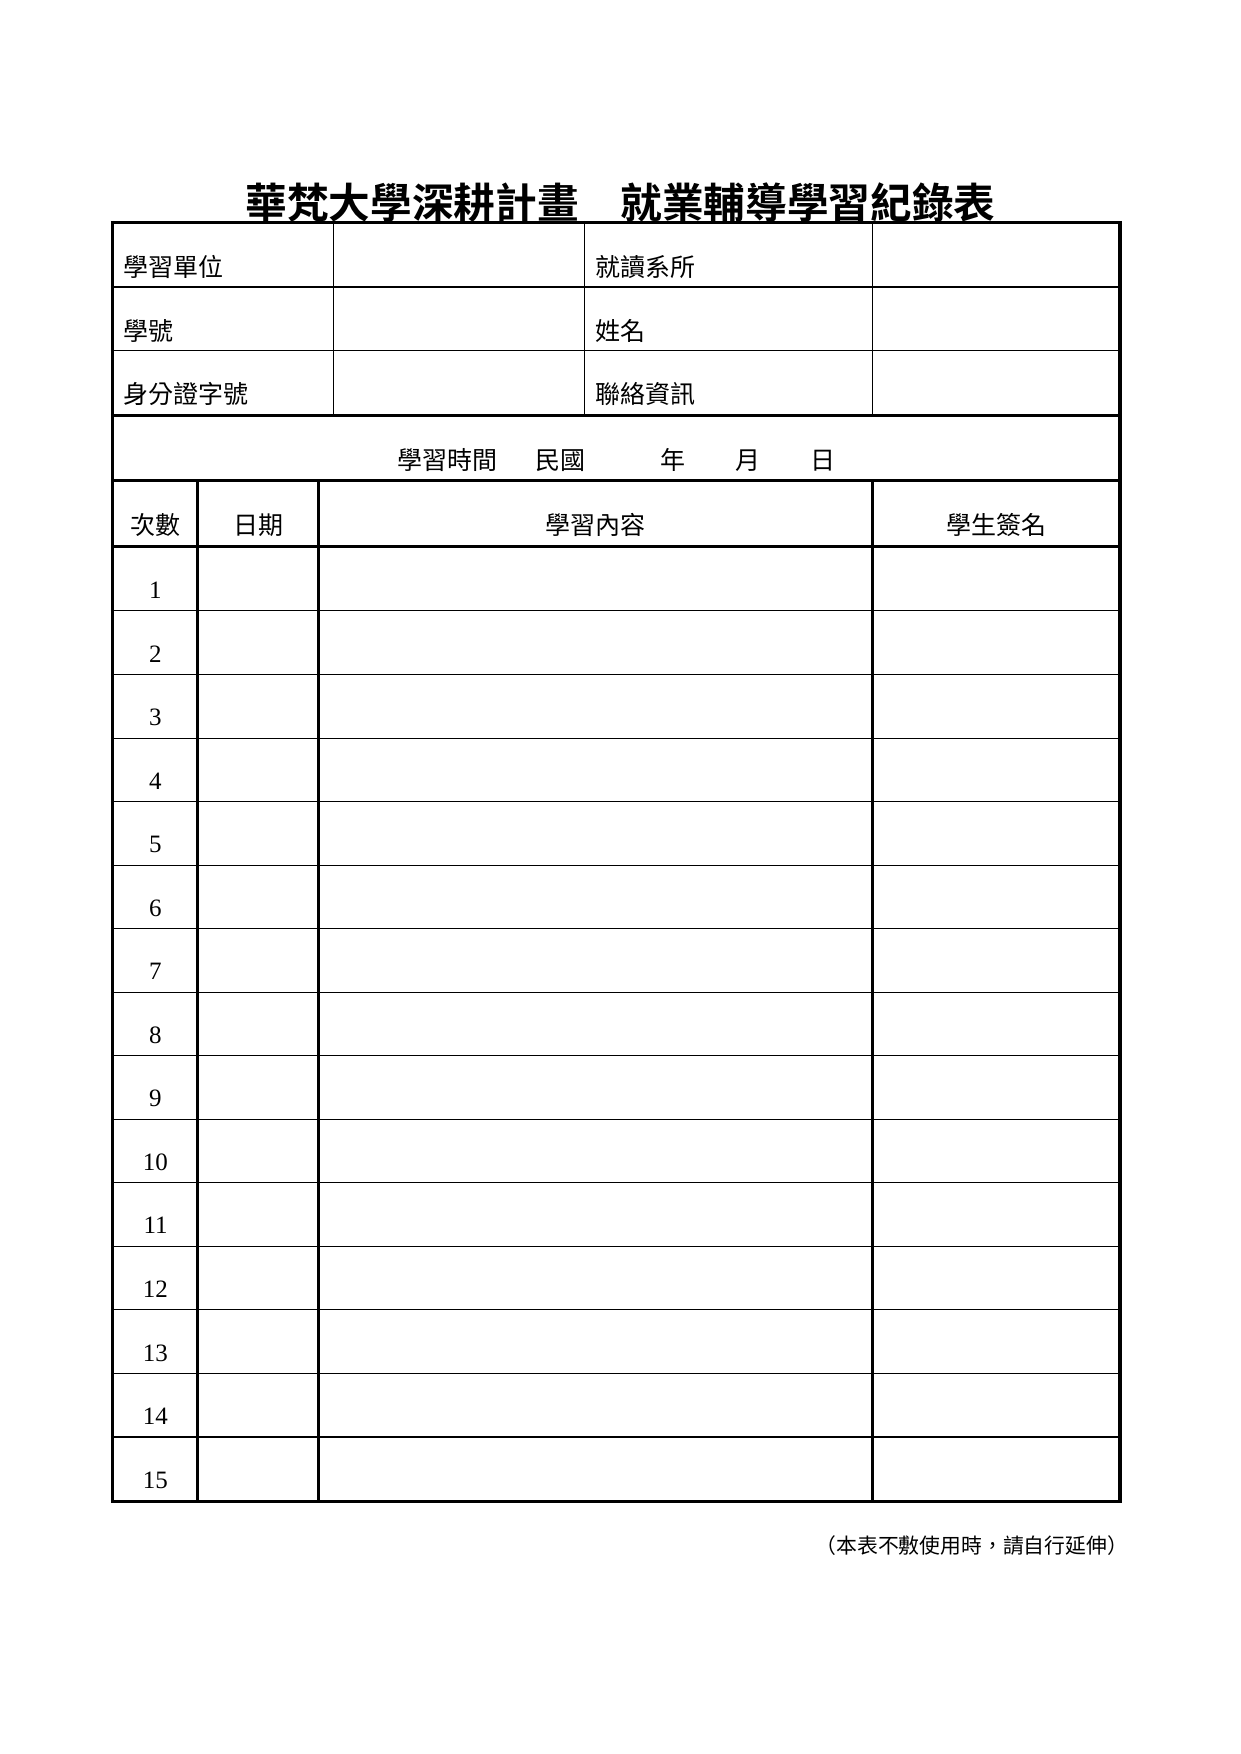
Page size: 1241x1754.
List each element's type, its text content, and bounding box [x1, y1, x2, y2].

table_cell 學生簽名 [874, 482, 1118, 545]
table_cell 9 [114, 1056, 196, 1119]
table_cell 15 [114, 1438, 196, 1500]
table_cell [874, 611, 1118, 674]
table_cell 1 [114, 548, 196, 610]
table_cell 3 [114, 675, 196, 737]
table_cell [873, 351, 1118, 413]
table_cell [874, 1438, 1118, 1500]
table_cell [874, 1310, 1118, 1373]
table_cell [874, 548, 1118, 610]
table_cell 7 [114, 929, 196, 992]
table_cell [874, 929, 1118, 992]
table_cell [320, 802, 871, 864]
table_cell [874, 1056, 1118, 1119]
table_cell [874, 1247, 1118, 1309]
table_cell [199, 1120, 317, 1182]
table_cell [334, 351, 584, 413]
table_cell [199, 1183, 317, 1246]
text （本表不敷使用時，請自行延伸） [112, 1503, 1128, 1566]
table_cell 6 [114, 866, 196, 928]
table_cell [320, 739, 871, 801]
table_cell 學習時間 民國 年 月 日 [114, 417, 1118, 479]
table_cell 14 [114, 1374, 196, 1436]
table_cell [320, 1183, 871, 1246]
table_cell [199, 675, 317, 737]
table_cell [320, 611, 871, 674]
table_cell [874, 866, 1118, 928]
table_cell [320, 866, 871, 928]
table_cell 10 [114, 1120, 196, 1182]
table_cell [199, 929, 317, 992]
table_cell [199, 548, 317, 610]
table_cell 日期 [199, 482, 317, 545]
table_cell [320, 548, 871, 610]
table_cell 2 [114, 611, 196, 674]
table_cell [199, 1056, 317, 1119]
table_cell [320, 1438, 871, 1500]
table_header [334, 224, 584, 286]
table_cell 13 [114, 1310, 196, 1373]
table_cell [874, 1120, 1118, 1182]
table_cell [199, 1247, 317, 1309]
table_header 學習單位 [114, 224, 333, 286]
table_cell [320, 1056, 871, 1119]
table_cell 5 [114, 802, 196, 864]
table_cell [320, 1120, 871, 1182]
table_cell [320, 929, 871, 992]
table_cell [320, 1247, 871, 1309]
table_cell 聯絡資訊 [585, 351, 872, 413]
table_cell [199, 993, 317, 1055]
table_cell [874, 802, 1118, 864]
table_header 就讀系所 [585, 224, 872, 286]
table_cell 4 [114, 739, 196, 801]
table_cell [199, 1438, 317, 1500]
table_header [873, 224, 1118, 286]
table_cell 12 [114, 1247, 196, 1309]
table_cell [320, 1374, 871, 1436]
table_cell [873, 288, 1118, 350]
table_cell [320, 675, 871, 737]
table_cell [874, 1183, 1118, 1246]
table_cell 姓名 [585, 288, 872, 350]
table_cell 學號 [114, 288, 333, 350]
table_cell [334, 288, 584, 350]
table_cell 11 [114, 1183, 196, 1246]
table_cell [199, 739, 317, 801]
table_cell [874, 1374, 1118, 1436]
table_cell 學習內容 [320, 482, 871, 545]
table_cell [199, 802, 317, 864]
table_cell 次數 [114, 482, 196, 545]
table_cell [199, 1310, 317, 1373]
table_cell [874, 739, 1118, 801]
table_cell [874, 993, 1118, 1055]
table_cell [199, 1374, 317, 1436]
table_cell [320, 1310, 871, 1373]
table_cell 身分證字號 [114, 351, 333, 413]
table_cell 8 [114, 993, 196, 1055]
table_cell [199, 611, 317, 674]
text 華梵大學深耕計畫 就業輔導學習紀錄表 [112, 158, 1128, 221]
table_cell [320, 993, 871, 1055]
table_cell [199, 866, 317, 928]
table_cell [874, 675, 1118, 737]
